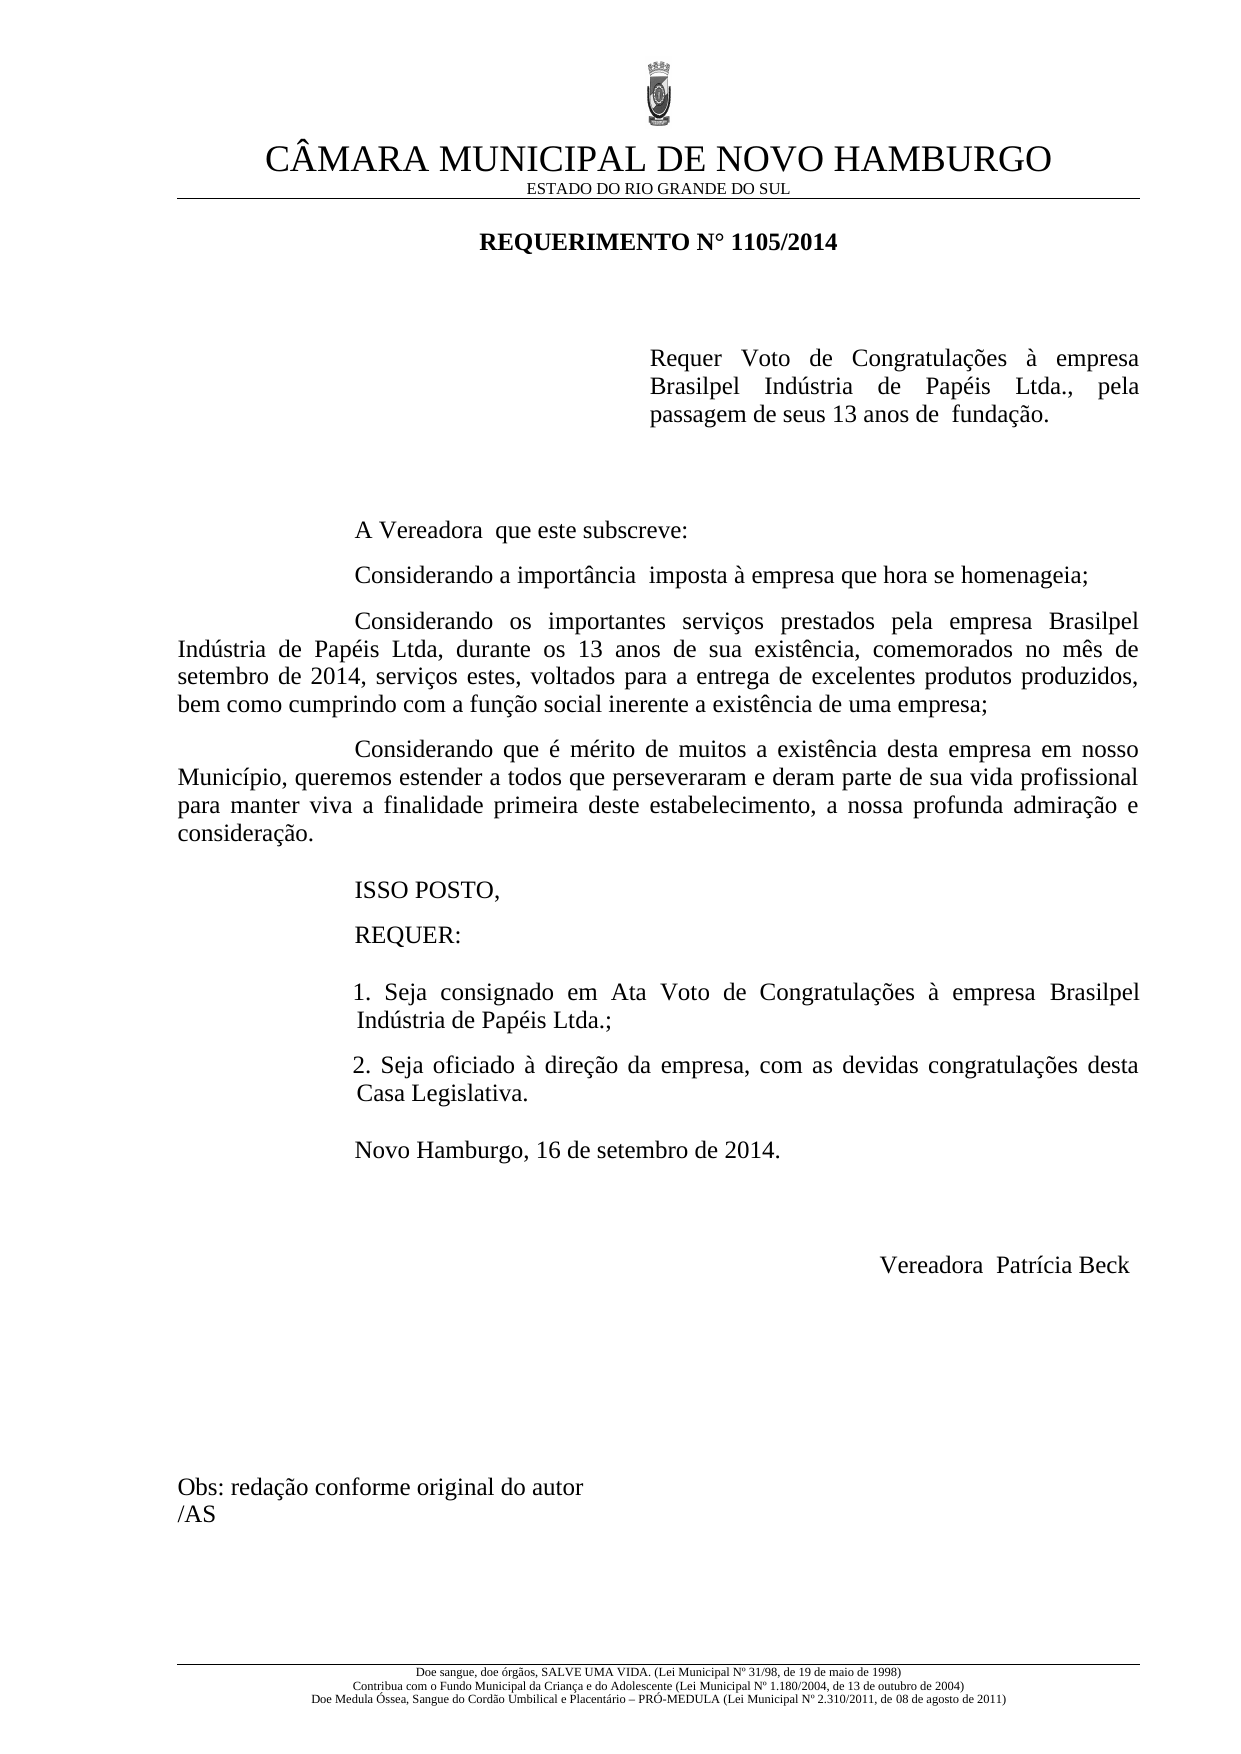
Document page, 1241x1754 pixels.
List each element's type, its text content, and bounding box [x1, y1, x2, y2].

text Considerando os importantes serviços prestados pela empresa Brasilpel Indústria de Papéis Ltda, durante os 13 anos de sua existência, comemorados no mês de setembro de 2014, serviços estes, voltados para a entrega de excelentes produtos produzidos, bem como cumprindo com a função social inerente a existência de uma empresa; [177, 607, 1140, 718]
text REQUER: [177, 921, 1140, 949]
text ISSO POSTO, [177, 876, 1140, 904]
text Novo Hamburgo, 16 de setembro de 2014. [177, 1137, 1140, 1164]
text Vereadora Patrícia Beck [177, 1251, 1140, 1279]
text 1. Seja consignado em Ata Voto de Congratulações à empresa Brasilpel Indústria de Papéis Ltda.; [352, 978, 1140, 1034]
text 2. Seja oficiado à direção da empresa, com as devidas congratulações desta Casa Legislativa. [352, 1052, 1140, 1107]
text Requer Voto de Congratulações à empresa Brasilpel Indústria de Papéis Ltda., pela passagem de seus 13 anos de fundação. [649, 344, 1140, 428]
text /AS [177, 1500, 1140, 1528]
text Considerando que é mérito de muitos a existência desta empresa em nosso Município, queremos estender a todos que perseveraram e deram parte de sua vida profissional para manter viva a finalidade primeira deste estabelecimento, a nossa profunda admiração e consideração. [177, 736, 1140, 846]
title REQUERIMENTO N° 1105/2014 [177, 228, 1140, 256]
text A Vereadora que este subscreve: [177, 516, 1140, 544]
text Considerando a importância imposta à empresa que hora se homenageia; [177, 562, 1140, 589]
text Obs: redação conforme original do autor [177, 1473, 1140, 1500]
